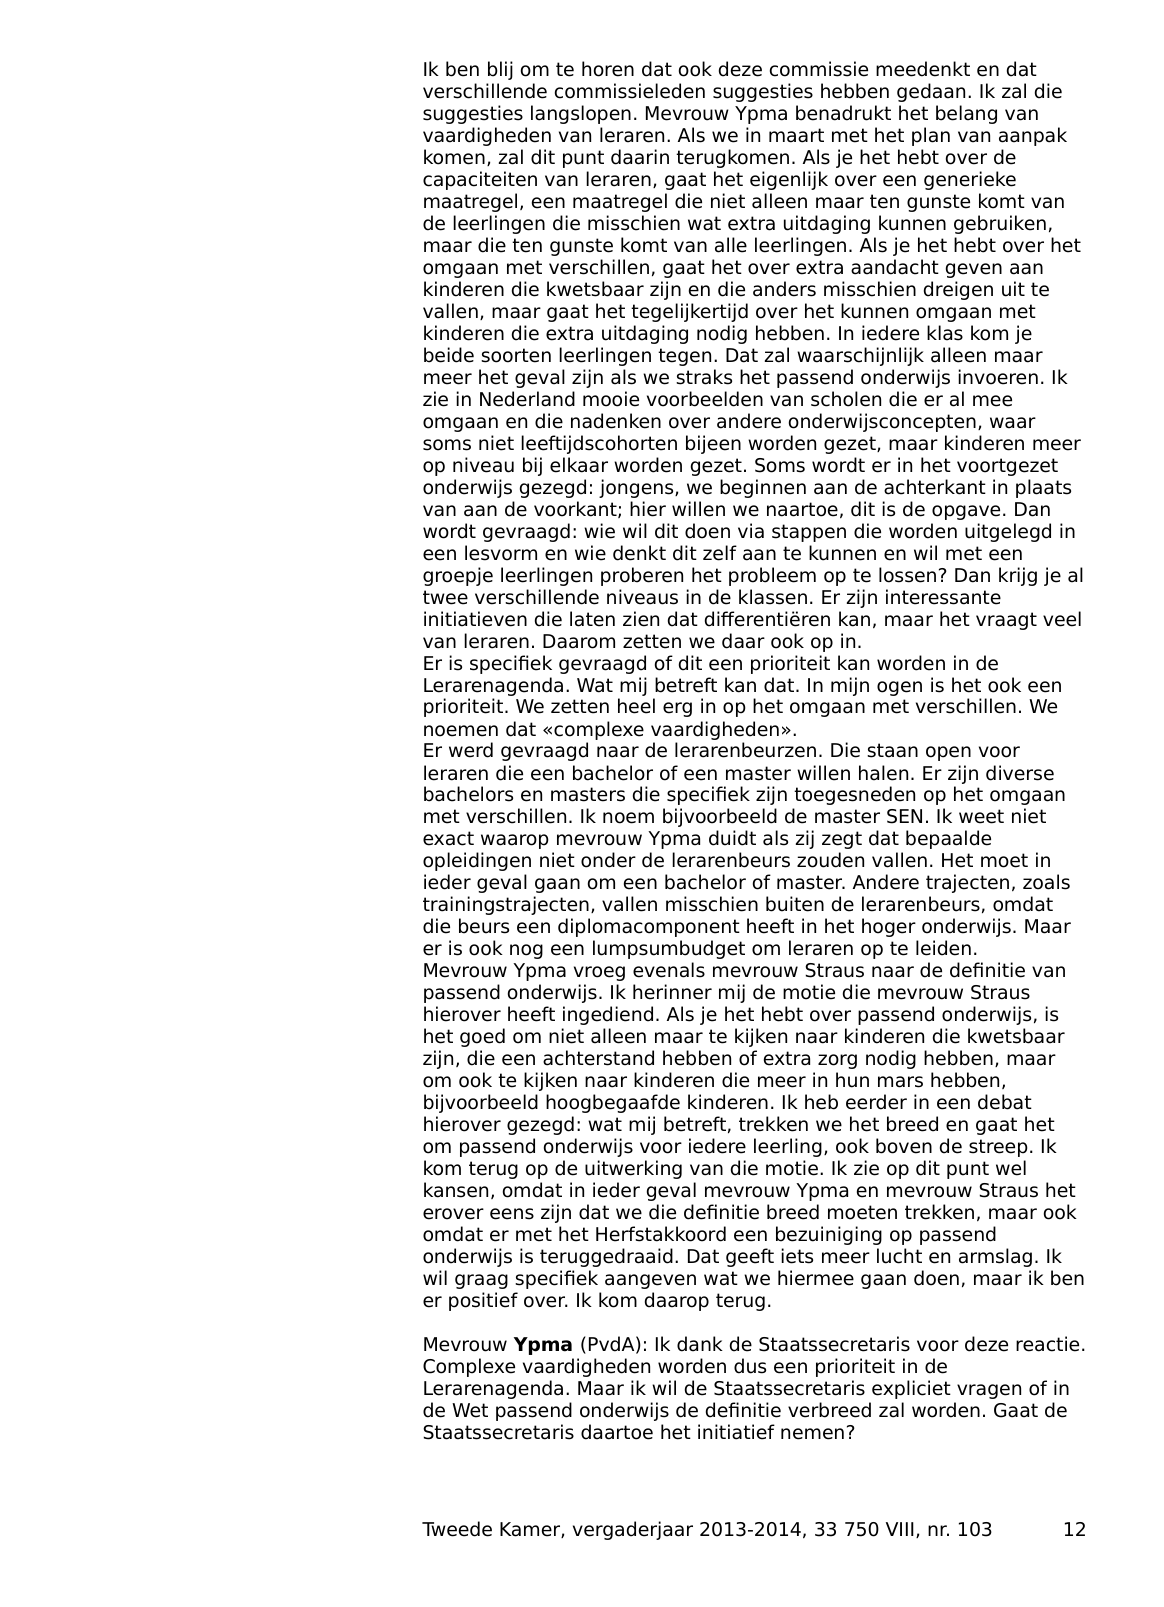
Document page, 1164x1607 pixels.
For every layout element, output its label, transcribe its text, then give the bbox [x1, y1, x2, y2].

text Er is specifiek gevraagd of dit een prioriteit kan worden in de Lerarenagenda. Wat mij betreft kan dat. In mijn ogen is het ook een prioriteit. We zetten heel erg in op het omgaan met verschillen. We noemen dat «complexe vaardigheden». [422, 652, 1087, 740]
text Ik ben blij om te horen dat ook deze commissie meedenkt en dat verschillende commissieleden suggesties hebben gedaan. Ik zal die suggesties langslopen. Mevrouw Ypma benadrukt het belang van vaardigheden van leraren. Als we in maart met het plan van aanpak komen, zal dit punt daarin terugkomen. Als je het hebt over de capaciteiten van leraren, gaat het eigenlijk over een generieke maatregel, een maatregel die niet alleen maar ten gunste komt van de leerlingen die misschien wat extra uitdaging kunnen gebruiken, maar die ten gunste komt van alle leerlingen. Als je het hebt over het omgaan met verschillen, gaat het over extra aandacht geven aan kinderen die kwetsbaar zijn en die anders misschien dreigen uit te vallen, maar gaat het tegelijkertijd over het kunnen omgaan met kinderen die extra uitdaging nodig hebben. In iedere klas kom je beide soorten leerlingen tegen. Dat zal waarschijnlijk alleen maar meer het geval zijn als we straks het passend onderwijs invoeren. Ik zie in Nederland mooie voorbeelden van scholen die er al mee omgaan en die nadenken over andere onderwijsconcepten, waar soms niet leeftijdscohorten bijeen worden gezet, maar kinderen meer op niveau bij elkaar worden gezet. Soms wordt er in het voortgezet onderwijs gezegd: jongens, we beginnen aan de achterkant in plaats van aan de voorkant; hier willen we naartoe, dit is de opgave. Dan wordt gevraagd: wie wil dit doen via stappen die worden uitgelegd in een lesvorm en wie denkt dit zelf aan te kunnen en wil met een groepje leerlingen proberen het probleem op te lossen? Dan krijg je al twee verschillende niveaus in de klassen. Er zijn interessante initiatieven die laten zien dat differentiëren kan, maar het vraagt veel van leraren. Daarom zetten we daar ook op in. [422, 59, 1087, 652]
text Mevrouw Ypma (PvdA): Ik dank de Staatssecretaris voor deze reactie. Complexe vaardigheden worden dus een prioriteit in de Lerarenagenda. Maar ik wil de Staatssecretaris expliciet vragen of in de Wet passend onderwijs de definitie verbreed zal worden. Gaat de Staatssecretaris daartoe het initiatief nemen? [422, 1334, 1087, 1444]
text Er werd gevraagd naar de lerarenbeurzen. Die staan open voor leraren die een bachelor of een master willen halen. Er zijn diverse bachelors en masters die specifiek zijn toegesneden op het omgaan met verschillen. Ik noem bijvoorbeeld de master SEN. Ik weet niet exact waarop mevrouw Ypma duidt als zij zegt dat bepaalde opleidingen niet onder de lerarenbeurs zouden vallen. Het moet in ieder geval gaan om een bachelor of master. Andere trajecten, zoals trainingstrajecten, vallen misschien buiten de lerarenbeurs, omdat die beurs een diplomacomponent heeft in het hoger onderwijs. Maar er is ook nog een lumpsumbudget om leraren op te leiden. [422, 740, 1087, 960]
text Mevrouw Ypma vroeg evenals mevrouw Straus naar de definitie van passend onderwijs. Ik herinner mij de motie die mevrouw Straus hierover heeft ingediend. Als je het hebt over passend onderwijs, is het goed om niet alleen maar te kijken naar kinderen die kwetsbaar zijn, die een achterstand hebben of extra zorg nodig hebben, maar om ook te kijken naar kinderen die meer in hun mars hebben, bijvoorbeeld hoogbegaafde kinderen. Ik heb eerder in een debat hierover gezegd: wat mij betreft, trekken we het breed en gaat het om passend onderwijs voor iedere leerling, ook boven de streep. Ik kom terug op de uitwerking van die motie. Ik zie op dit punt wel kansen, omdat in ieder geval mevrouw Ypma en mevrouw Straus het erover eens zijn dat we die definitie breed moeten trekken, maar ook omdat er met het Herfstakkoord een bezuiniging op passend onderwijs is teruggedraaid. Dat geeft iets meer lucht en armslag. Ik wil graag specifiek aangeven wat we hiermee gaan doen, maar ik ben er positief over. Ik kom daarop terug. [422, 960, 1087, 1312]
